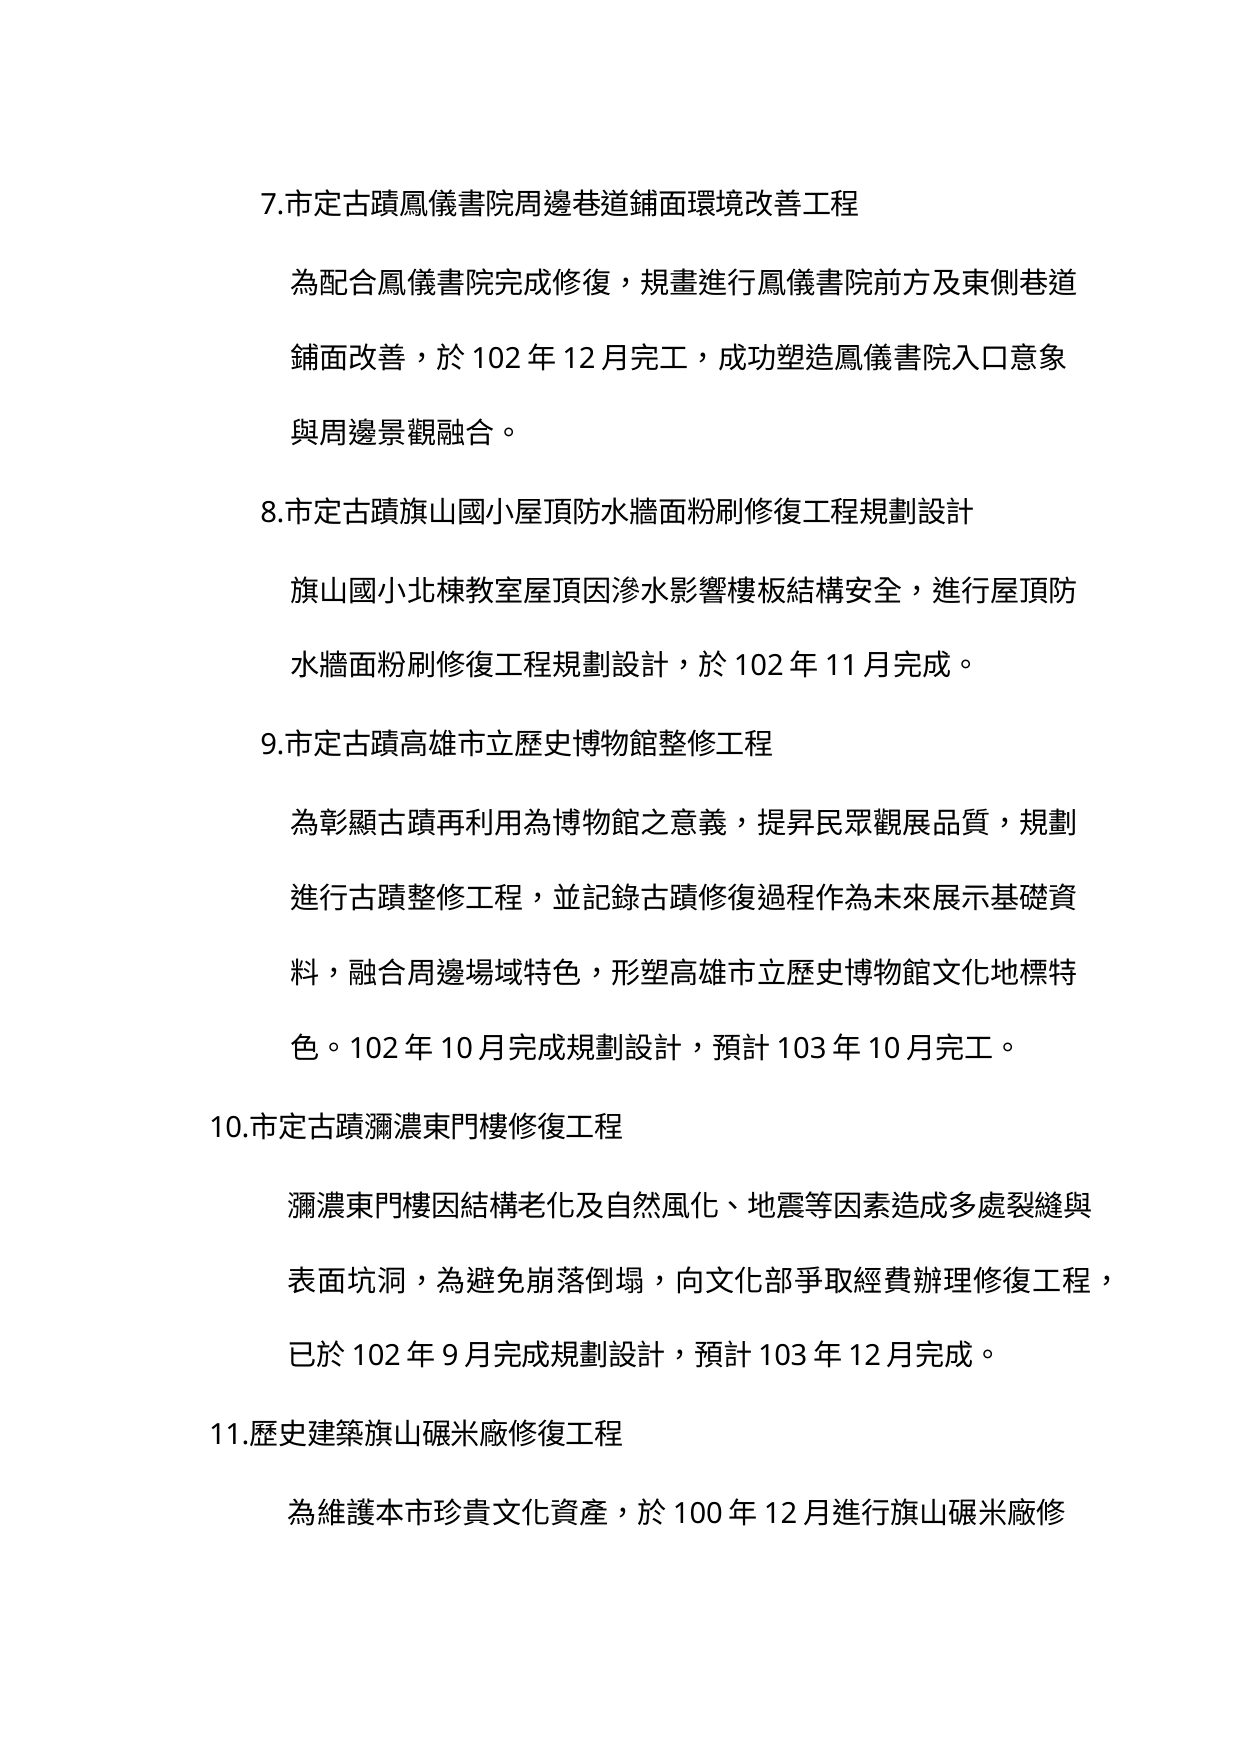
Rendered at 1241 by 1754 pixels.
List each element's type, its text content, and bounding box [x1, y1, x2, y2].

text 旗山國小北棟教室屋頂因滲水影響樓板結構安全，進行屋頂防水牆面粉刷修復工程規劃設計，於102年11月完成。 [290, 551, 1092, 701]
text 7.市定古蹟鳳儀書院周邊巷道鋪面環境改善工程 [260, 164, 1092, 239]
text 10.市定古蹟瀰濃東門樓修復工程 [173, 1087, 1092, 1162]
text 9.市定古蹟高雄市立歷史博物館整修工程 [260, 704, 1092, 779]
text 瀰濃東門樓因結構老化及自然風化、地震等因素造成多處裂縫與表面坑洞，為避免崩落倒塌，向文化部爭取經費辦理修復工程，已於102年9月完成規劃設計，預計103年12月完成。 [288, 1166, 1092, 1391]
text 為彰顯古蹟再利用為博物館之意義，提昇民眾觀展品質，規劃進行古蹟整修工程，並記錄古蹟修復過程作為未來展示基礎資料，融合周邊場域特色，形塑高雄市立歷史博物館文化地標特色。102年10月完成規劃設計，預計103年10月完工。 [290, 783, 1092, 1083]
text 11.歷史建築旗山碾米廠修復工程 [173, 1394, 1092, 1469]
text 為維護本市珍貴文化資產，於100年12月進行旗山碾米廠修 [288, 1473, 1092, 1548]
text 8.市定古蹟旗山國小屋頂防水牆面粉刷修復工程規劃設計 [260, 472, 1092, 547]
text 為配合鳳儀書院完成修復，規畫進行鳳儀書院前方及東側巷道鋪面改善，於102年12月完工，成功塑造鳳儀書院入口意象與周邊景觀融合。 [290, 243, 1092, 468]
